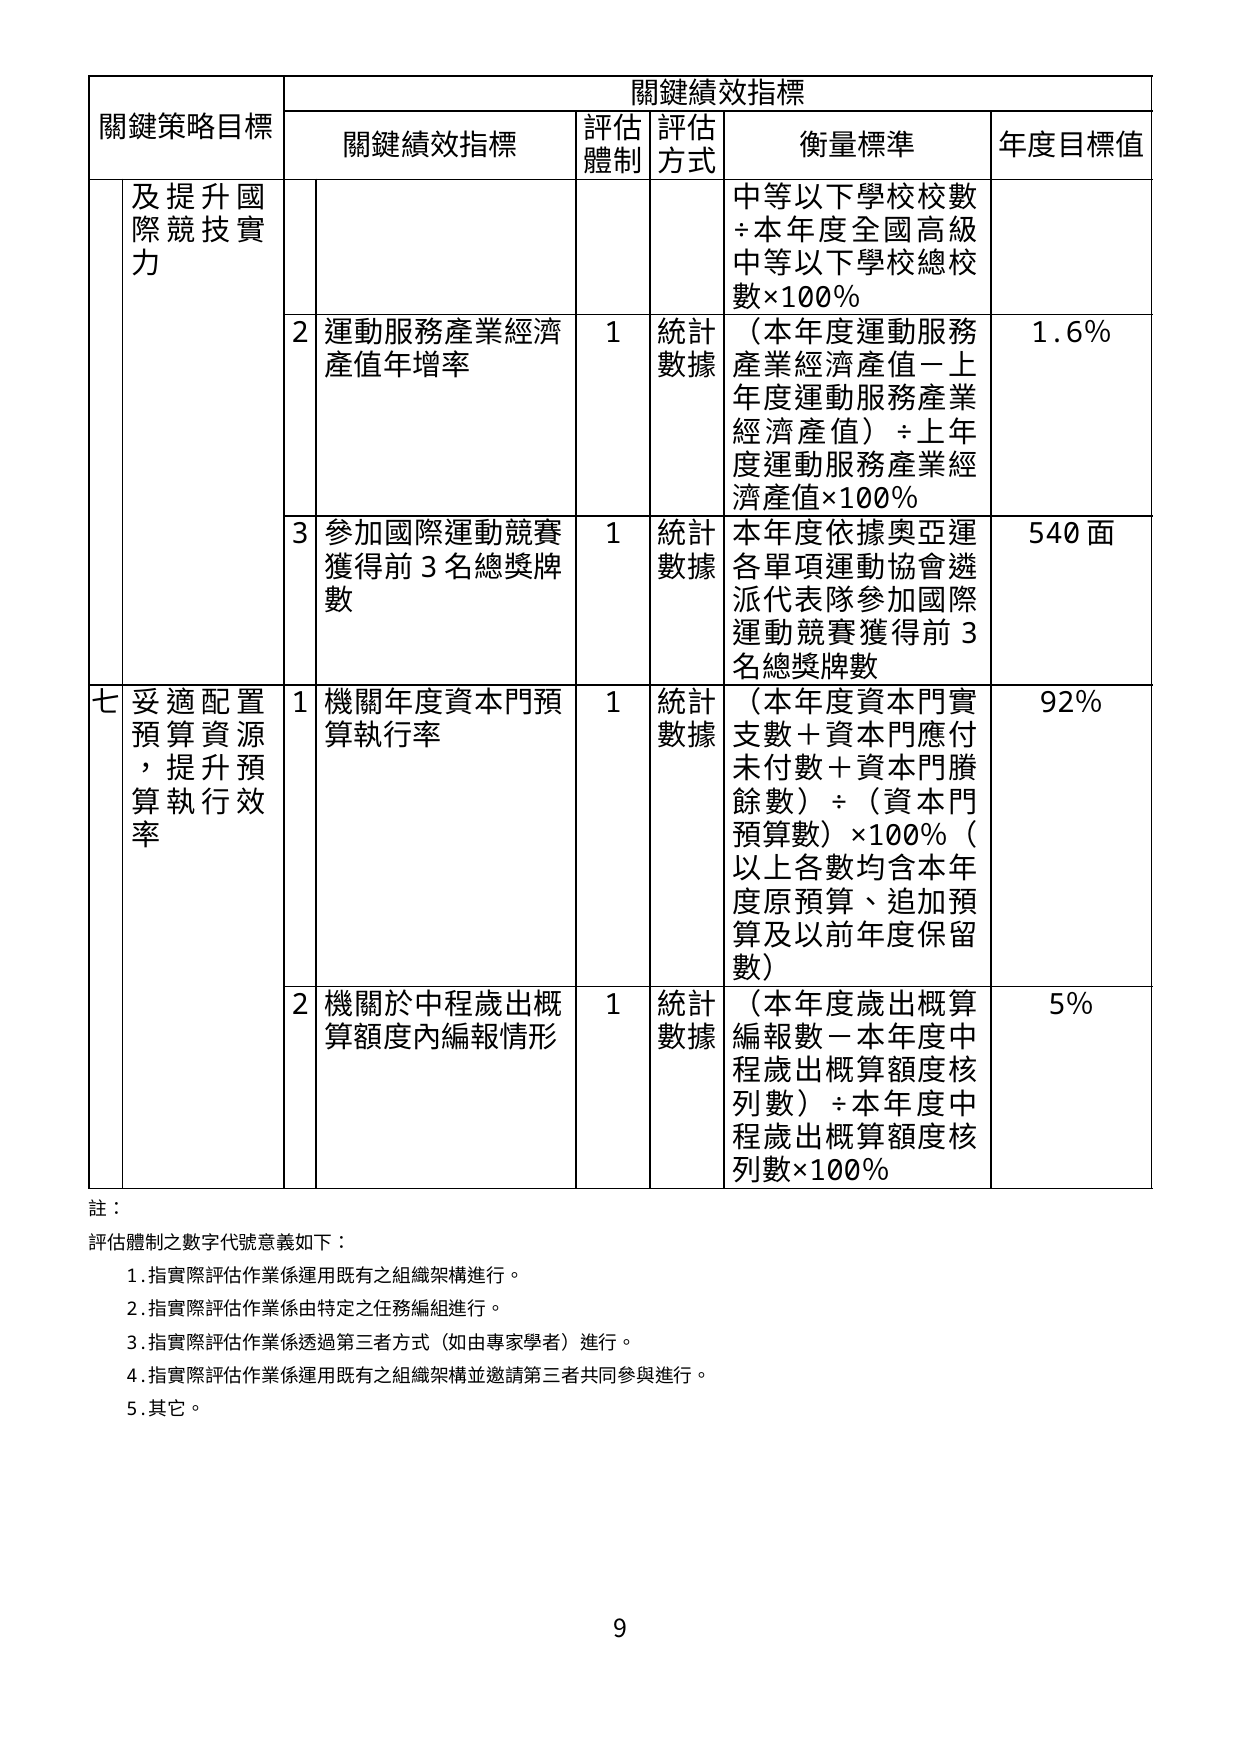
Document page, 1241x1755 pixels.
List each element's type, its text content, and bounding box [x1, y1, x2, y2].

table_cell 1 [577, 686, 649, 986]
text 1.指實際評估作業係運用既有之組織架構進行。 [89, 1256, 1152, 1289]
table_cell [285, 180, 315, 314]
table_cell 1 [285, 686, 315, 986]
table_header 關鍵策略目標 [90, 77, 283, 178]
table_cell （本年度資本門實支數＋資本門應付未付數＋資本門賸餘數）÷（資本門預算數）×100％（以上各數均含本年度原預算、追加預算及以前年度保留數） [725, 686, 990, 986]
table_cell 統計數據 [651, 315, 723, 515]
text 4.指實際評估作業係運用既有之組織架構並邀請第三者共同參與進行。 [89, 1356, 1152, 1389]
table_cell [90, 180, 122, 684]
table_cell 本年度依據奧亞運各單項運動協會遴派代表隊參加國際運動競賽獲得前3名總獎牌數 [725, 517, 990, 684]
table_cell 1 [577, 517, 649, 684]
table_cell 1 [577, 315, 649, 515]
table_cell 2 [285, 987, 315, 1187]
text 5.其它。 [89, 1389, 1152, 1422]
table_cell （本年度運動服務產業經濟產值－上年度運動服務產業經濟產值）÷上年度運動服務產業經濟產值×100％ [725, 315, 990, 515]
table_cell 統計數據 [651, 987, 723, 1187]
table_cell 評估 方式 [651, 112, 723, 178]
table_cell 運動服務產業經濟產值年增率 [317, 315, 575, 515]
table_cell 中等以下學校校數÷本年度全國高級中等以下學校總校數×100％ [725, 180, 990, 314]
table_header 關鍵績效指標 [285, 77, 1151, 110]
text 註： [89, 1189, 1152, 1222]
table_cell （本年度歲出概算編報數－本年度中程歲出概算額度核列數）÷本年度中程歲出概算額度核列數×100％ [725, 987, 990, 1187]
table_cell 年度目標值 [992, 112, 1151, 178]
table_cell 2 [285, 315, 315, 515]
table_cell 機關於中程歲出概算額度內編報情形 [317, 987, 575, 1187]
table_cell 統計數據 [651, 517, 723, 684]
table_cell 參加國際運動競賽獲得前3名總獎牌數 [317, 517, 575, 684]
table_cell [651, 180, 723, 314]
table_cell 關鍵績效指標 [285, 112, 575, 178]
table_cell [577, 180, 649, 314]
table_cell 統計數據 [651, 686, 723, 986]
text 3.指實際評估作業係透過第三者方式（如由專家學者）進行。 [89, 1322, 1152, 1356]
table_cell 評估 體制 [577, 112, 649, 178]
table_cell 5％ [992, 987, 1151, 1187]
table_cell 1 [577, 987, 649, 1187]
table_cell 及提升國際競技實力 [123, 180, 283, 684]
table_cell 七 [90, 686, 122, 1187]
text 2.指實際評估作業係由特定之任務編組進行。 [89, 1289, 1152, 1322]
table_cell 妥適配置預算資源，提升預算執行效率 [123, 686, 283, 1187]
table_cell [317, 180, 575, 314]
table_cell 540面 [992, 517, 1151, 684]
table_cell 機關年度資本門預算執行率 [317, 686, 575, 986]
table_cell 衡量標準 [725, 112, 990, 178]
table_cell [992, 180, 1151, 314]
table_cell 3 [285, 517, 315, 684]
table_cell 1.6％ [992, 315, 1151, 515]
text 評估體制之數字代號意義如下： [89, 1222, 1152, 1256]
table_cell 92％ [992, 686, 1151, 986]
